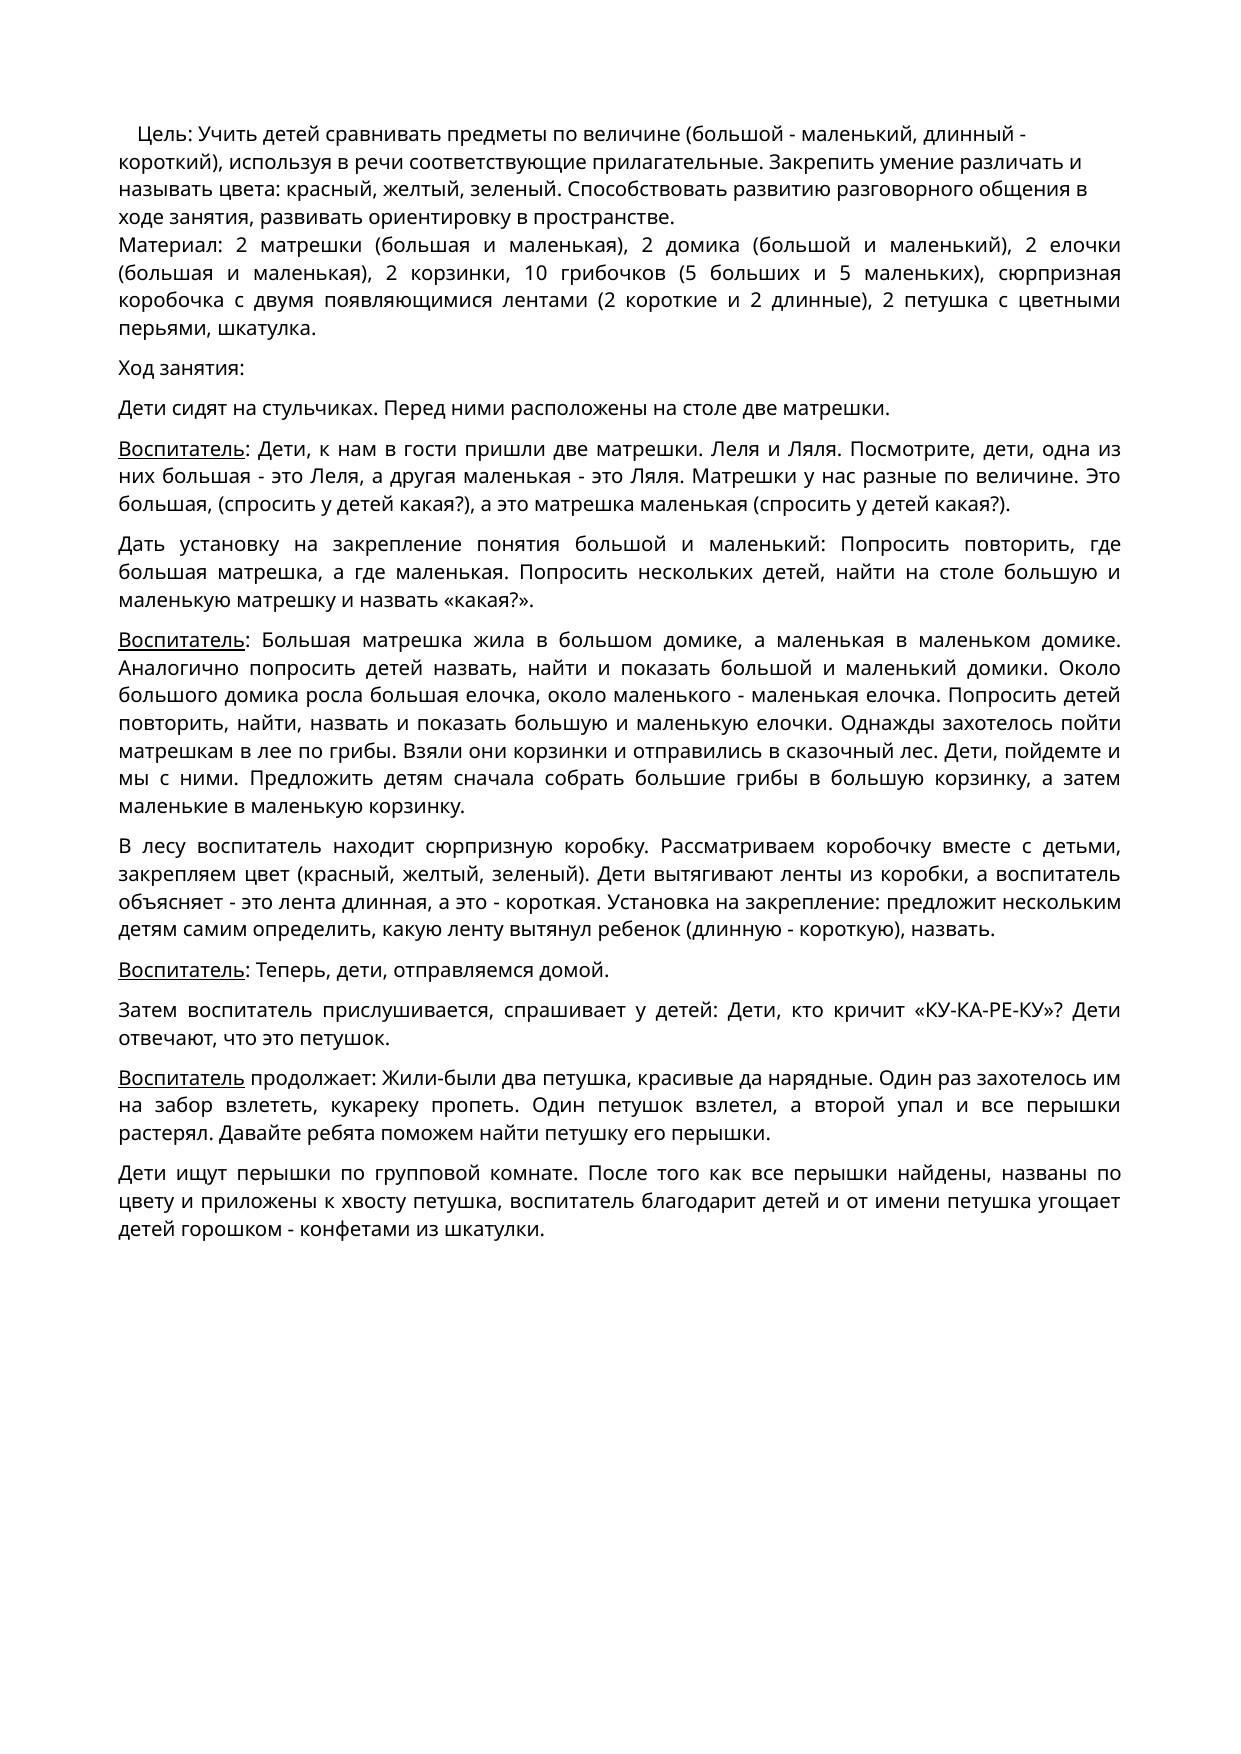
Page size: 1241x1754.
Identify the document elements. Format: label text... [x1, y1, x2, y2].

text Воспитатель: Теперь, дети, отправляемся домой. [118, 955, 1122, 983]
text Дать установку на закрепление понятия большой и маленький: Попросить повторить, где большая матрешка, а где маленькая. Попросить нескольких детей, найти на столе большую и маленькую матрешку и назвать «какая?». [118, 530, 1122, 613]
text Дети сидят на стульчиках. Перед ними расположены на столе две матрешки. [118, 394, 1122, 422]
text Ход занятия: [118, 354, 1122, 382]
text Воспитатель: Большая матрешка жила в большом домике, а маленькая в маленьком домике. Аналогично попросить детей назвать, найти и показать большой и маленький домики. Около большого домика росла большая елочка, около маленького - маленькая елочка. Попросить детей повторить, найти, назвать и показать большую и маленькую елочки. Однажды захотелось пойти матрешкам в лее по грибы. Взяли они корзинки и отправились в сказочный лес. Дети, пойдемте и мы с ними. Предложить детям сначала собрать большие грибы в большую корзинку, а затем маленькие в маленькую корзинку. [118, 626, 1122, 819]
text Материал: 2 матрешки (большая и маленькая), 2 домика (большой и маленький), 2 елочки (большая и маленькая), 2 корзинки, 10 грибочков (5 больших и 5 маленьких), сюрпризная коробочка с двумя появляющимися лентами (2 короткие и 2 длинные), 2 петушка с цветными перьями, шкатулка. [118, 231, 1122, 341]
text Дети ищут перышки по групповой комнате. После того как все перышки найдены, названы по цвету и приложены к хвосту петушка, воспитатель благодарит детей и от имени петушка угощает детей горошком - конфетами из шкатулки. [118, 1159, 1122, 1242]
text В лесу воспитатель находит сюрпризную коробку. Рассматриваем коробочку вместе с детьми, закрепляем цвет (красный, желтый, зеленый). Дети вытягивают ленты из коробки, а воспитатель объясняет - это лента длинная, а это - короткая. Установка на закрепление: предложит нескольким детям самим определить, какую ленту вытянул ребенок (длинную - короткую), назвать. [118, 832, 1122, 943]
text Затем воспитатель прислушивается, спрашивает у детей: Дети, кто кричит «КУ-КА-РЕ-КУ»? Дети отвечают, что это петушок. [118, 996, 1122, 1051]
text Воспитатель: Дети, к нам в гости пришли две матрешки. Леля и Ляля. Посмотрите, дети, одна из них большая - это Леля, а другая маленькая - это Ляля. Матрешки у нас разные по величине. Это большая, (спросить у детей какая?), а это матрешка маленькая (спросить у детей какая?). [118, 434, 1122, 517]
text Цель: Учить детей сравнивать предметы по величине (большой - маленький, длинный - короткий), используя в речи соответствующие прилагательные. Закрепить умение различать и называть цвета: красный, желтый, зеленый. Способствовать развитию разговорного общения в ходе занятия, развивать ориентировку в пространстве. [118, 118, 1122, 231]
text Воспитатель продолжает: Жили-были два петушка, красивые да нарядные. Один раз захотелось им на забор взлететь, кукареку пропеть. Один петушок взлетел, а второй упал и все перышки растерял. Давайте ребята поможем найти петушку его перышки. [118, 1063, 1122, 1147]
